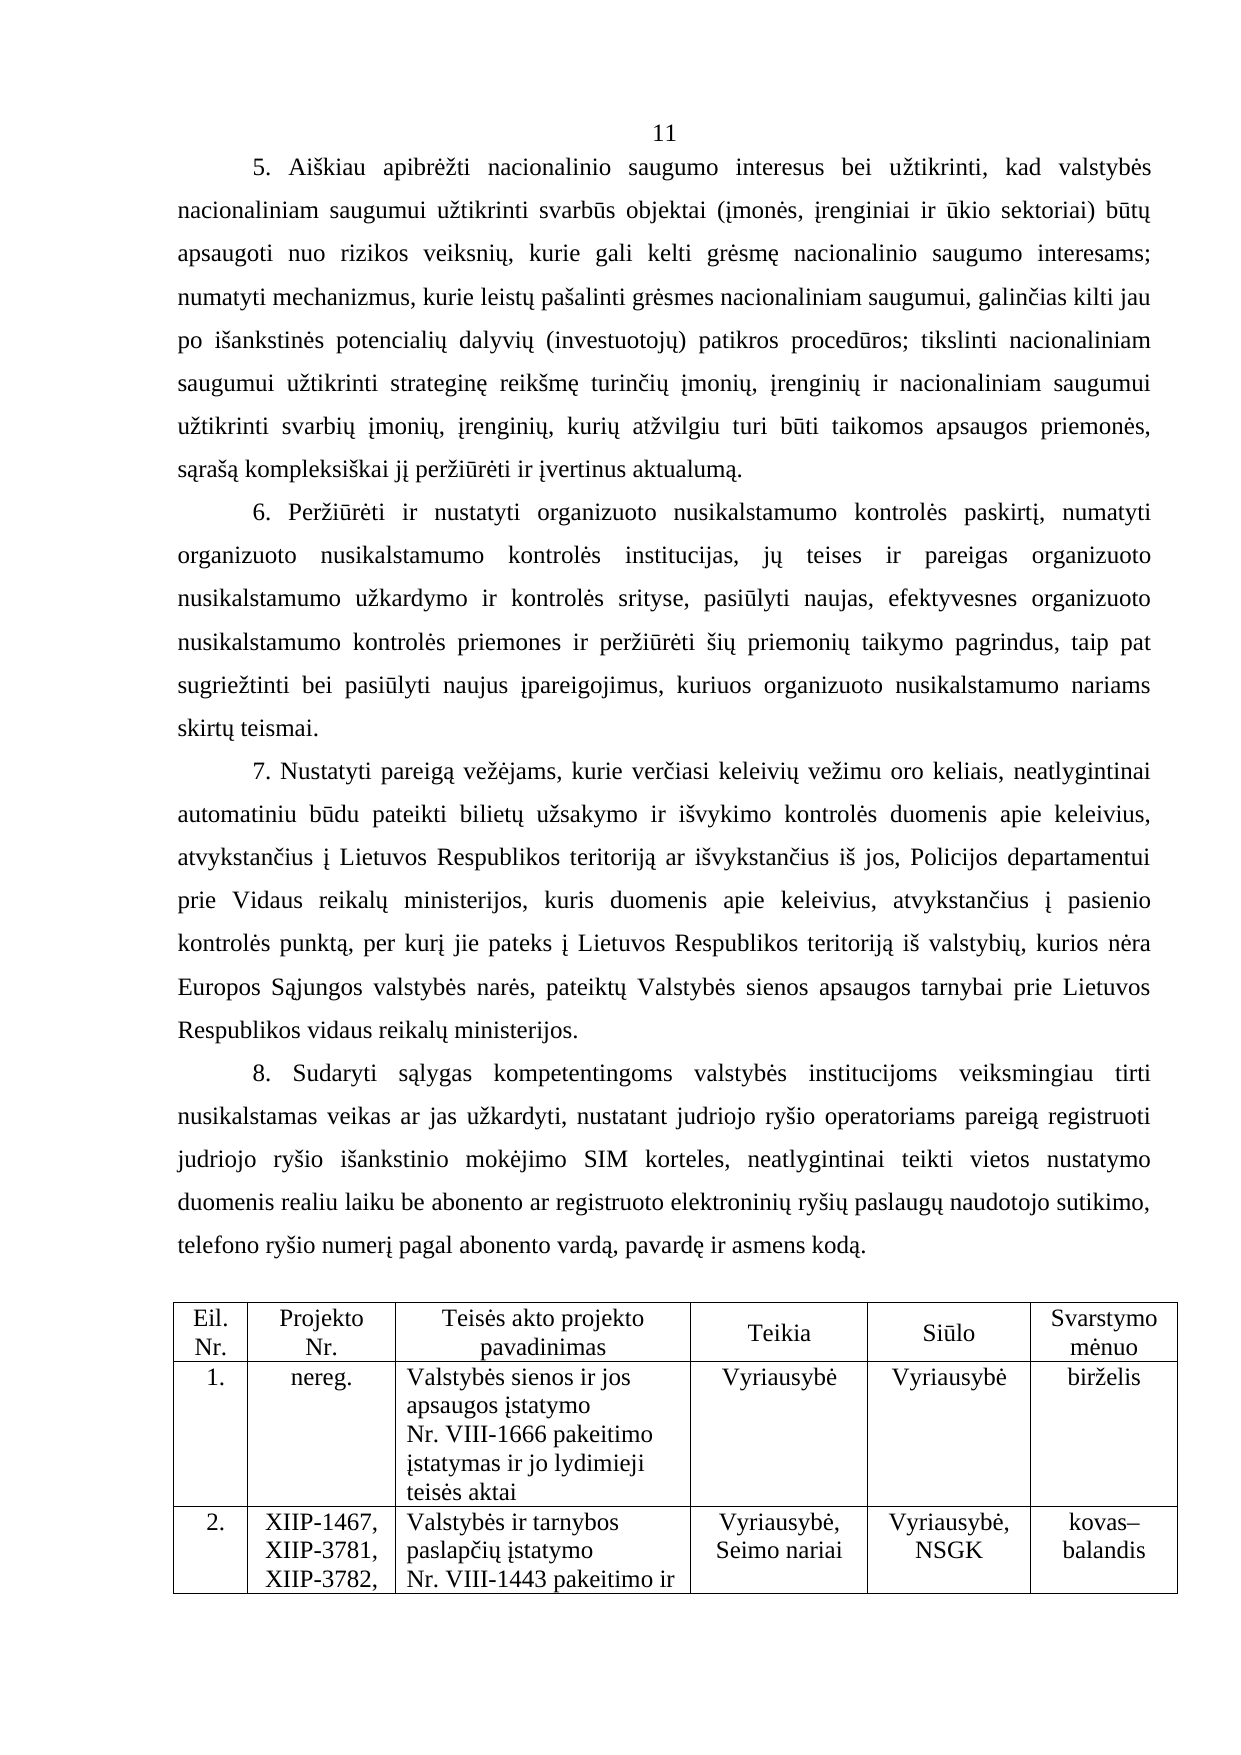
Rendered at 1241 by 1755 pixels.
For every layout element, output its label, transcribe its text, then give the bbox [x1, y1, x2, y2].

text 6. Peržiūrėti ir nustatyti organizuoto nusikalstamumo kontrolės paskirtį, numatyti organizuoto nusikalstamumo kontrolės institucijas, jų teises ir pareigas organizuoto nusikalstamumo užkardymo ir kontrolės srityse, pasiūlyti naujas, efektyvesnes organizuoto nusikalstamumo kontrolės priemones ir peržiūrėti šių priemonių taikymo pagrindus, taip pat sugriežtinti bei pasiūlyti naujus įpareigojimus, kuriuos organizuoto nusikalstamumo nariams skirtų teismai. [177, 497, 1152, 742]
table_cell Vyriausybė, NSGK [868, 1507, 1030, 1593]
table_cell kovas– balandis [1031, 1507, 1177, 1593]
table_header Svarstymo mėnuo [1031, 1303, 1177, 1361]
table_cell 1. [174, 1362, 247, 1506]
table_cell 2. [174, 1507, 247, 1593]
table_header Teisės akto projekto pavadinimas [396, 1303, 690, 1361]
table_header Projekto Nr. [248, 1303, 395, 1361]
table_cell birželis [1031, 1362, 1177, 1506]
table_cell XIIP-1467, XIIP-3781, XIIP-3782, [248, 1507, 395, 1593]
table_cell Vyriausybė [691, 1362, 867, 1506]
table_header Teikia [691, 1303, 867, 1361]
table_header Siūlo [868, 1303, 1030, 1361]
table_cell Vyriausybė [868, 1362, 1030, 1506]
table_cell nereg. [248, 1362, 395, 1506]
text 8. Sudaryti sąlygas kompetentingoms valstybės institucijoms veiksmingiau tirti nusikalstamas veikas ar jas užkardyti, nustatant judriojo ryšio operatoriams pareigą registruoti judriojo ryšio išankstinio mokėjimo SIM korteles, neatlygintinai teikti vietos nustatymo duomenis realiu laiku be abonento ar registruoto elektroninių ryšių paslaugų naudotojo sutikimo, telefono ryšio numerį pagal abonento vardą, pavardę ir asmens kodą. [177, 1058, 1152, 1259]
table_header Eil. Nr. [174, 1303, 247, 1361]
table_cell Vyriausybė, Seimo nariai [691, 1507, 867, 1593]
table_cell Valstybės sienos ir jos apsaugos įstatymo Nr. VIII-1666 pakeitimo įstatymas ir jo lydimieji teisės aktai [396, 1362, 690, 1506]
table_cell Valstybės ir tarnybos paslapčių įstatymo Nr. VIII-1443 pakeitimo ir [396, 1507, 690, 1593]
text 5. Aiškiau apibrėžti nacionalinio saugumo interesus bei užtikrinti, kad valstybės nacionaliniam saugumui užtikrinti svarbūs objektai (įmonės, įrenginiai ir ūkio sektoriai) būtų apsaugoti nuo rizikos veiksnių, kurie gali kelti grėsmę nacionalinio saugumo interesams; numatyti mechanizmus, kurie leistų pašalinti grėsmes nacionaliniam saugumui, galinčias kilti jau po išankstinės potencialių dalyvių (investuotojų) patikros procedūros; tikslinti nacionaliniam saugumui užtikrinti strateginę reikšmę turinčių įmonių, įrenginių ir nacionaliniam saugumui užtikrinti svarbių įmonių, įrenginių, kurių atžvilgiu turi būti taikomos apsaugos priemonės, sąrašą kompleksiškai jį peržiūrėti ir įvertinus aktualumą. [177, 152, 1152, 483]
text 7. Nustatyti pareigą vežėjams, kurie verčiasi keleivių vežimu oro keliais, neatlygintinai automatiniu būdu pateikti bilietų užsakymo ir išvykimo kontrolės duomenis apie keleivius, atvykstančius į Lietuvos Respublikos teritoriją ar išvykstančius iš jos, Policijos departamentui prie Vidaus reikalų ministerijos, kuris duomenis apie keleivius, atvykstančius į pasienio kontrolės punktą, per kurį jie pateks į Lietuvos Respublikos teritoriją iš valstybių, kurios nėra Europos Sąjungos valstybės narės, pateiktų Valstybės sienos apsaugos tarnybai prie Lietuvos Respublikos vidaus reikalų ministerijos. [177, 756, 1152, 1043]
